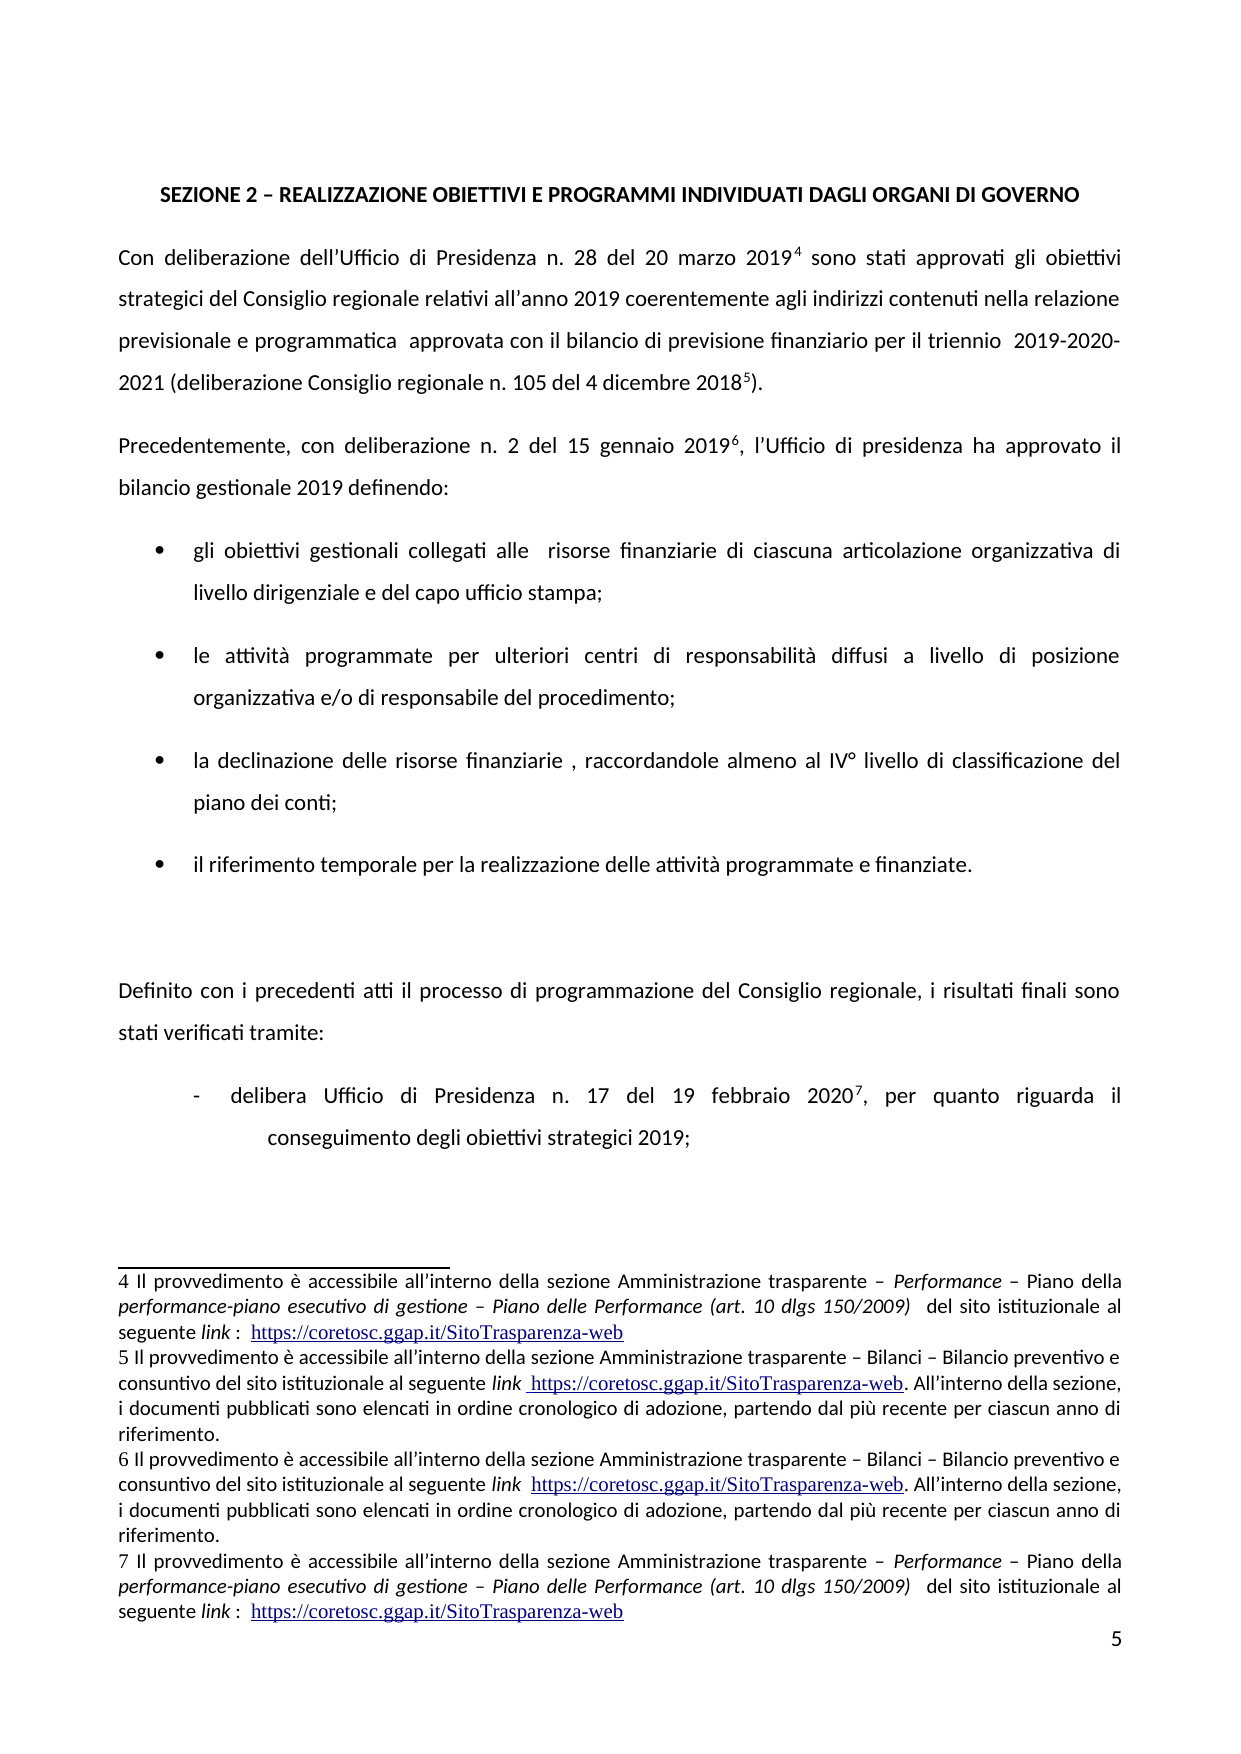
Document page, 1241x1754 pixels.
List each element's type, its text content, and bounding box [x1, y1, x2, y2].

text Con deliberazione dell’Ufficio di Presidenza n. 28 del 20 marzo 2019 sono stati approvati gli obiettivi strategici del Consiglio regionale relativi all’anno 2019 coerentemente agli indirizzi contenuti nella relazione previsionale e programmatica approvata con il bilancio di previsione finanziario per il triennio 2019-2020-2021 (deliberazione Consiglio regionale n. 105 del 4 dicembre 2018). [118, 243, 1122, 397]
list le attività programmate per ulteriori centri di responsabilità diffusi a livello di posizione organizzativa e/o di responsabile del procedimento; [156, 641, 1122, 711]
text SEZIONE 2 – REALIZZAZIONE OBIETTIVI E PROGRAMMI INDIVIDUATI DAGLI ORGANI DI GOVERNO [118, 180, 1122, 208]
list la declinazione delle risorse finanziarie , raccordandole almeno al IV° livello di classificazione del piano dei conti; [156, 746, 1122, 816]
text Il provvedimento è accessibile all’interno della sezione Amministrazione trasparente – Bilanci – Bilancio preventivo e consuntivo del sito istituzionale al seguente link https://coretosc.ggap.it/SitoTrasparenza-web. All’interno della sezione, i documenti pubblicati sono elencati in ordine cronologico di adozione, partendo dal più recente per ciascun anno di riferimento. [118, 1446, 1122, 1548]
list il riferimento temporale per la realizzazione delle attività programmate e finanziate. [156, 851, 1122, 878]
text Il provvedimento è accessibile all’interno della sezione Amministrazione trasparente – Performance – Piano della performance-piano esecutivo di gestione – Piano delle Performance (art. 10 dlgs 150/2009) del sito istituzionale al seguente link : https://coretosc.ggap.it/SitoTrasparenza-web [118, 1268, 1122, 1344]
list delibera Ufficio di Presidenza n. 17 del 19 febbraio 2020, per quanto riguarda il conseguimento degli obiettivi strategici 2019; [193, 1081, 1122, 1151]
text Definito con i precedenti atti il processo di programmazione del Consiglio regionale, i risultati finali sono stati verificati tramite: [118, 976, 1122, 1046]
list Il provvedimento è accessibile all’interno della sezione Amministrazione trasparente – Performance – Piano della performance-piano esecutivo di gestione – Piano delle Performance (art. 10 dlgs 150/2009) del sito istituzionale al seguente link : https://coretosc.ggap.it/SitoTrasparenza-web [118, 1548, 1122, 1624]
text Il provvedimento è accessibile all’interno della sezione Amministrazione trasparente – Bilanci – Bilancio preventivo e consuntivo del sito istituzionale al seguente link https://coretosc.ggap.it/SitoTrasparenza-web. All’interno della sezione, i documenti pubblicati sono elencati in ordine cronologico di adozione, partendo dal più recente per ciascun anno di riferimento. [118, 1344, 1122, 1446]
text Precedentemente, con deliberazione n. 2 del 15 gennaio 2019, l’Ufficio di presidenza ha approvato il bilancio gestionale 2019 definendo: [118, 431, 1122, 501]
list gli obiettivi gestionali collegati alle risorse finanziarie di ciascuna articolazione organizzativa di livello dirigenziale e del capo ufficio stampa; [156, 536, 1122, 606]
